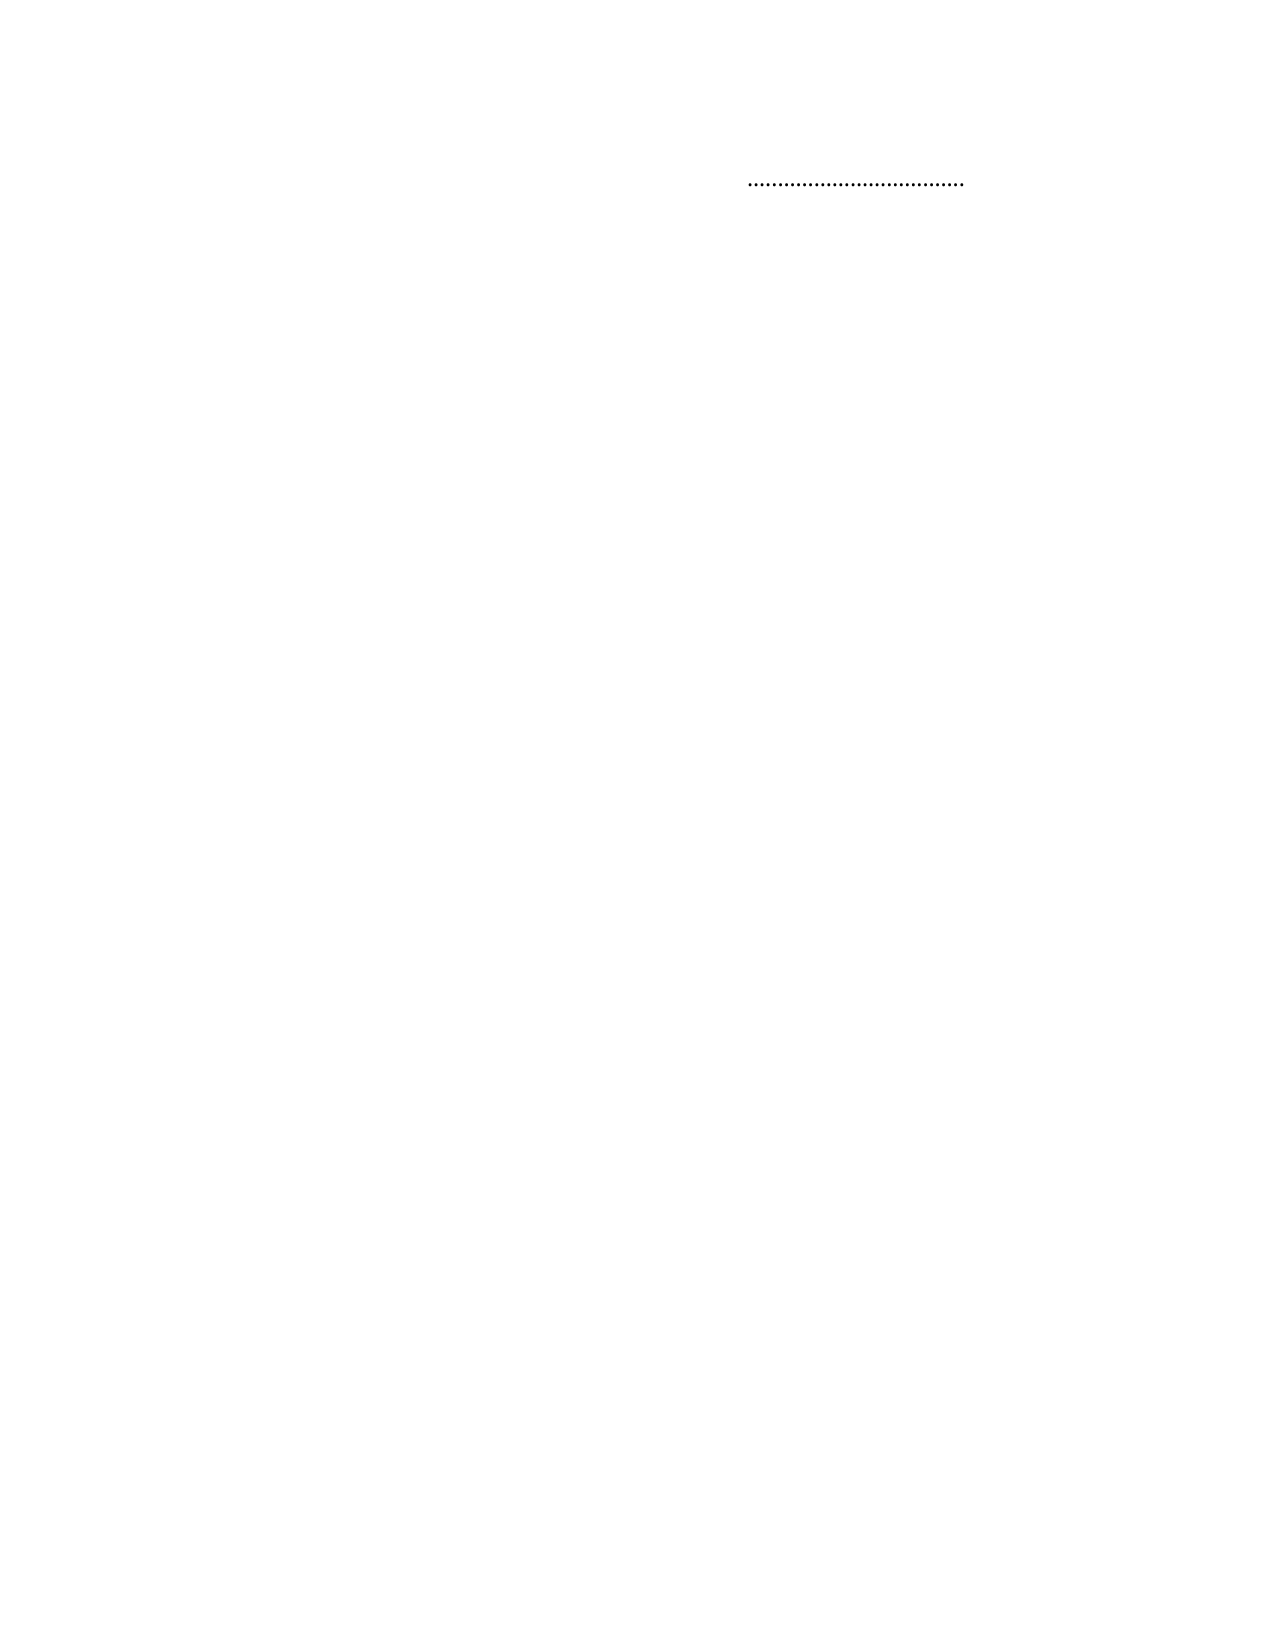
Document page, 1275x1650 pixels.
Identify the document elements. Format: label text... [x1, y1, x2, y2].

text …..…………………………. [187, 150, 1087, 196]
